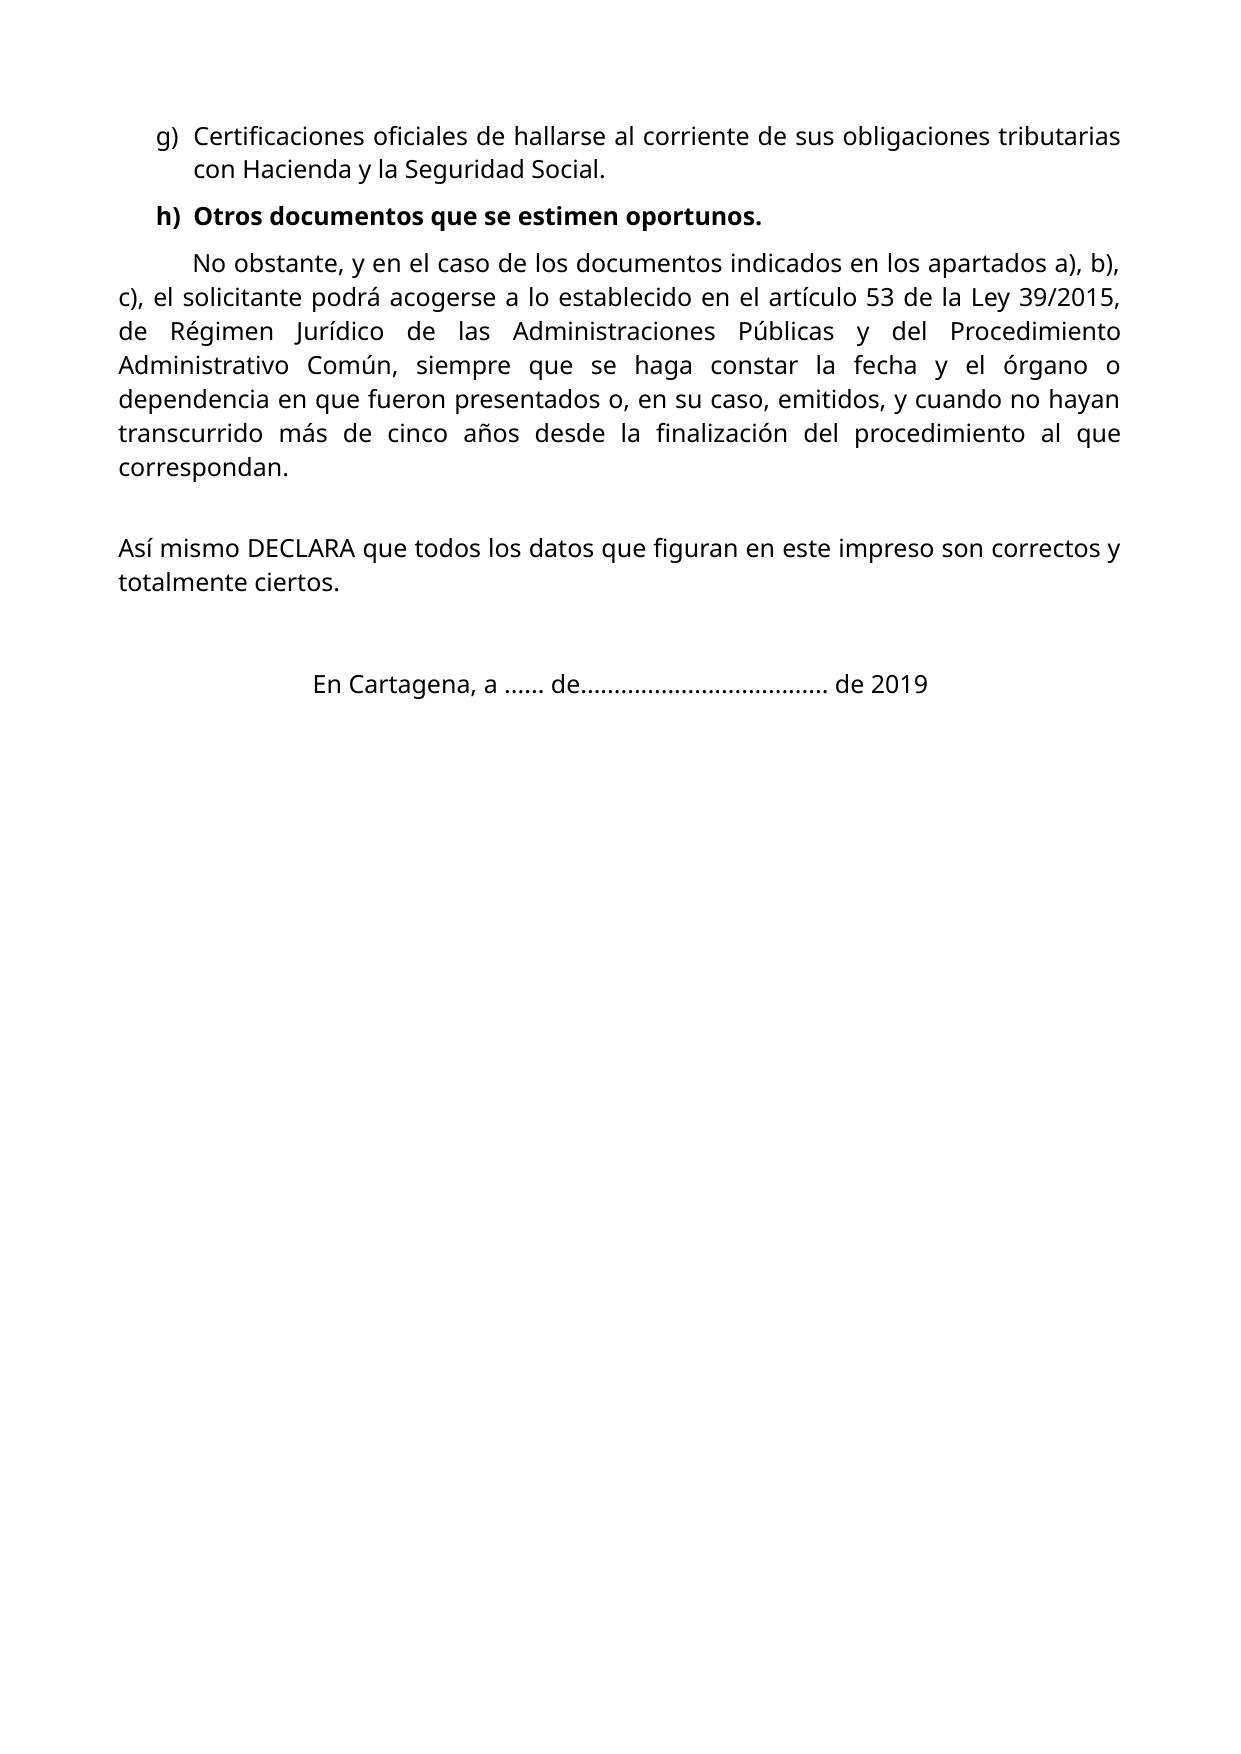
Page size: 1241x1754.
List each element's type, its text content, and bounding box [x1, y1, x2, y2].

list Otros documentos que se estimen oportunos. [156, 199, 1122, 233]
text No obstante, y en el caso de los documentos indicados en los apartados a), b), c), el solicitante podrá acogerse a lo establecido en el artículo 53 de la Ley 39/2015, de Régimen Jurídico de las Administraciones Públicas y del Procedimiento Administrativo Común, siempre que se haga constar la fecha y el órgano o dependencia en que fueron presentados o, en su caso, emitidos, y cuando no hayan transcurrido más de cinco años desde la finalización del procedimiento al que correspondan. [118, 245, 1122, 484]
text En Cartagena, a ...... de..................................... de 2019 [118, 667, 1122, 701]
text Así mismo DECLARA que todos los datos que figuran en este impreso son correctos y totalmente ciertos. [118, 530, 1122, 598]
list Certificaciones oficiales de hallarse al corriente de sus obligaciones tributarias con Hacienda y la Seguridad Social. [156, 118, 1122, 186]
